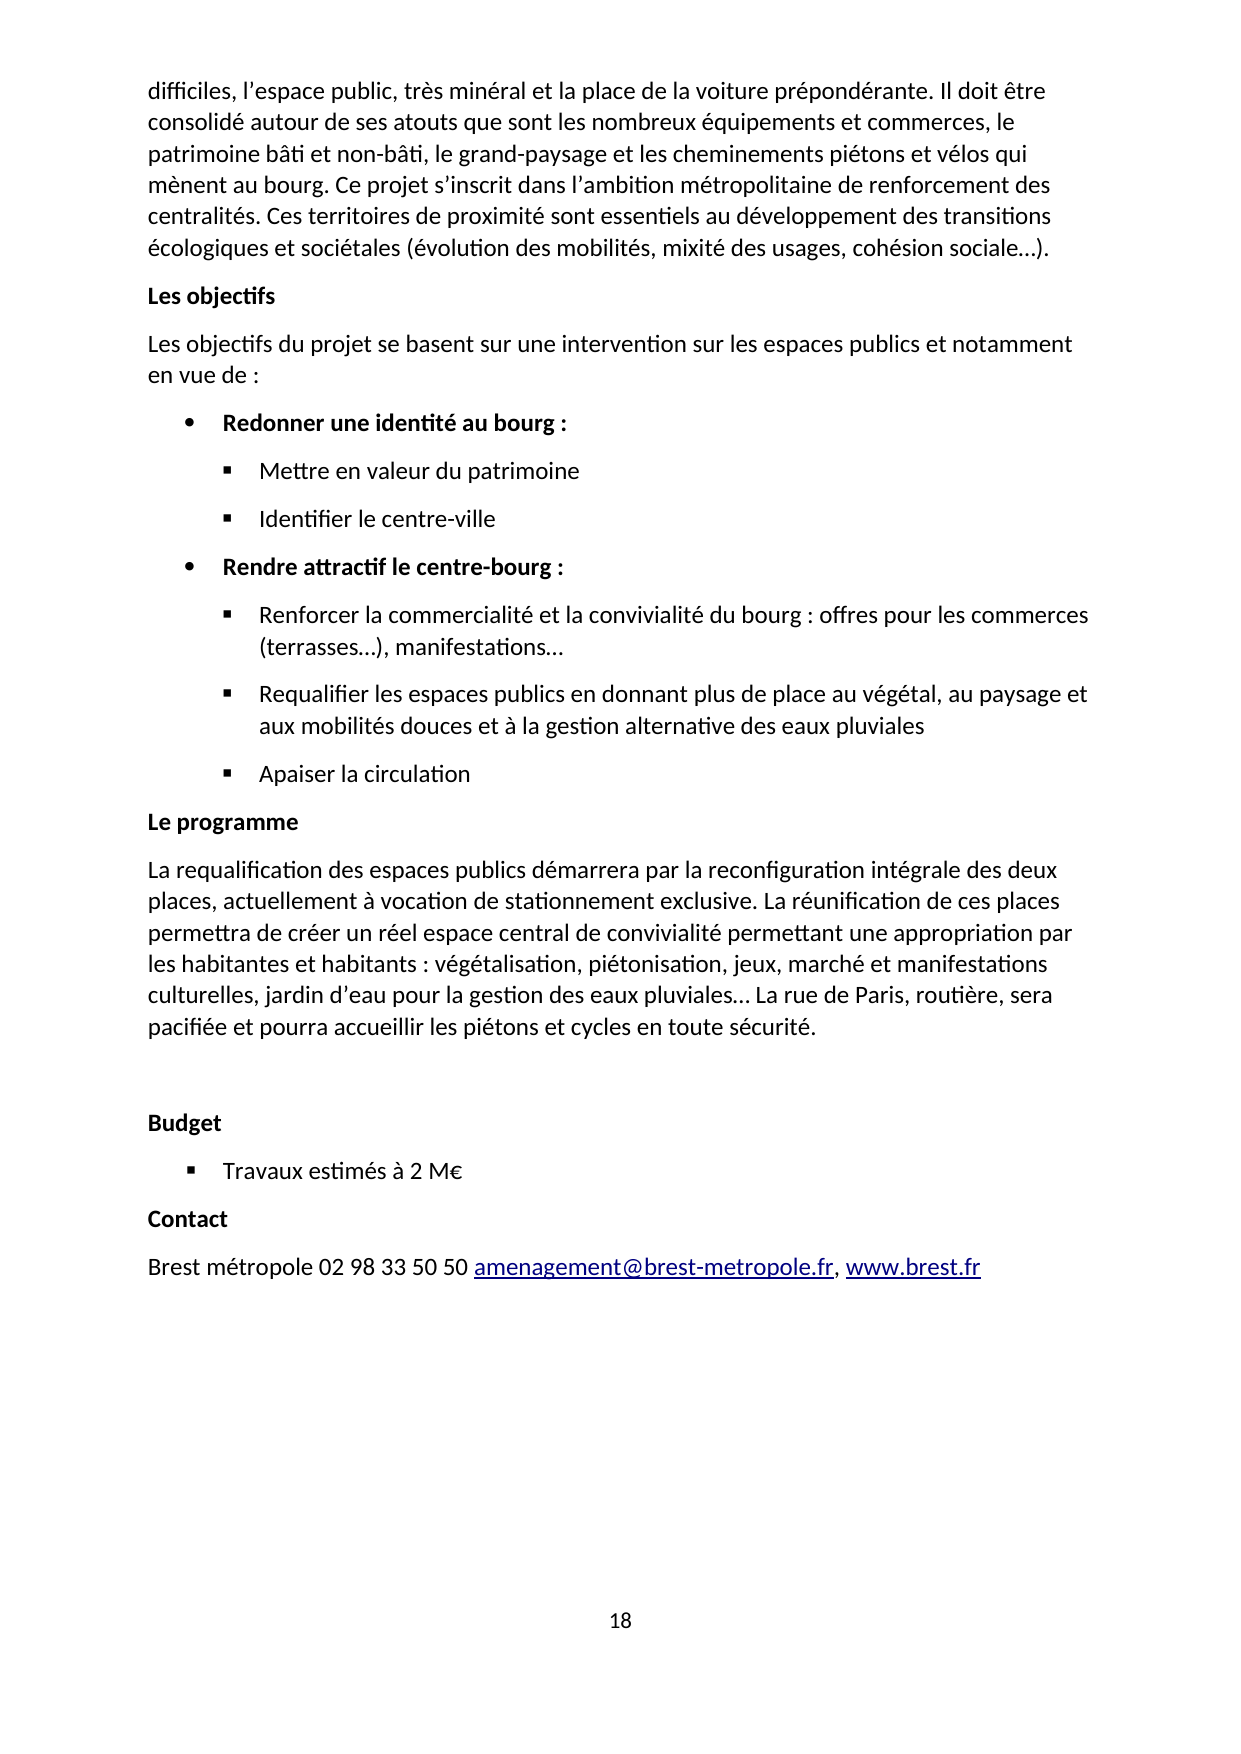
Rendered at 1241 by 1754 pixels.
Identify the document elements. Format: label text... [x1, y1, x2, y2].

text Budget [148, 1107, 1093, 1137]
list Apaiser la circulation [221, 758, 1093, 788]
list Redonner une identité au bourg : [185, 407, 1093, 438]
text La requalification des espaces publics démarrera par la reconfiguration intégrale des deux places, actuellement à vocation de stationnement exclusive. La réunification de ces places permettra de créer un réel espace central de convivialité permettant une appropriation par les habitantes et habitants : végétalisation, piétonisation, jeux, marché et manifestations culturelles, jardin d’eau pour la gestion des eaux pluviales… La rue de Paris, routière, sera pacifiée et pourra accueillir les piétons et cycles en toute sécurité. [148, 854, 1093, 1041]
list Travaux estimés à 2 M€ [185, 1155, 1093, 1185]
text difficiles, l’espace public, très minéral et la place de la voiture prépondérante. Il doit être consolidé autour de ses atouts que sont les nombreux équipements et commerces, le patrimoine bâti et non-bâti, le grand-paysage et les cheminements piétons et vélos qui mènent au bourg. Ce projet s’inscrit dans l’ambition métropolitaine de renforcement des centralités. Ces territoires de proximité sont essentiels au développement des transitions écologiques et sociétales (évolution des mobilités, mixité des usages, cohésion sociale…). [148, 75, 1093, 262]
list Mettre en valeur du patrimoine [221, 455, 1093, 486]
text Les objectifs du projet se basent sur une intervention sur les espaces publics et notamment en vue de : [148, 328, 1093, 390]
list Identifier le centre-ville [221, 503, 1093, 534]
text Les objectifs [148, 280, 1093, 310]
text Contact [148, 1203, 1093, 1233]
list Renforcer la commercialité et la convivialité du bourg : offres pour les commerces (terrasses…), manifestations… [221, 599, 1093, 661]
text Brest métropole 02 98 33 50 50 amenagement@brest-metropole.fr, www.brest.fr [148, 1251, 1093, 1281]
list Rendre attractif le centre-bourg : [185, 551, 1093, 582]
list Requalifier les espaces publics en donnant plus de place au végétal, au paysage et aux mobilités douces et à la gestion alternative des eaux pluviales [221, 679, 1093, 741]
text Le programme [148, 806, 1093, 837]
